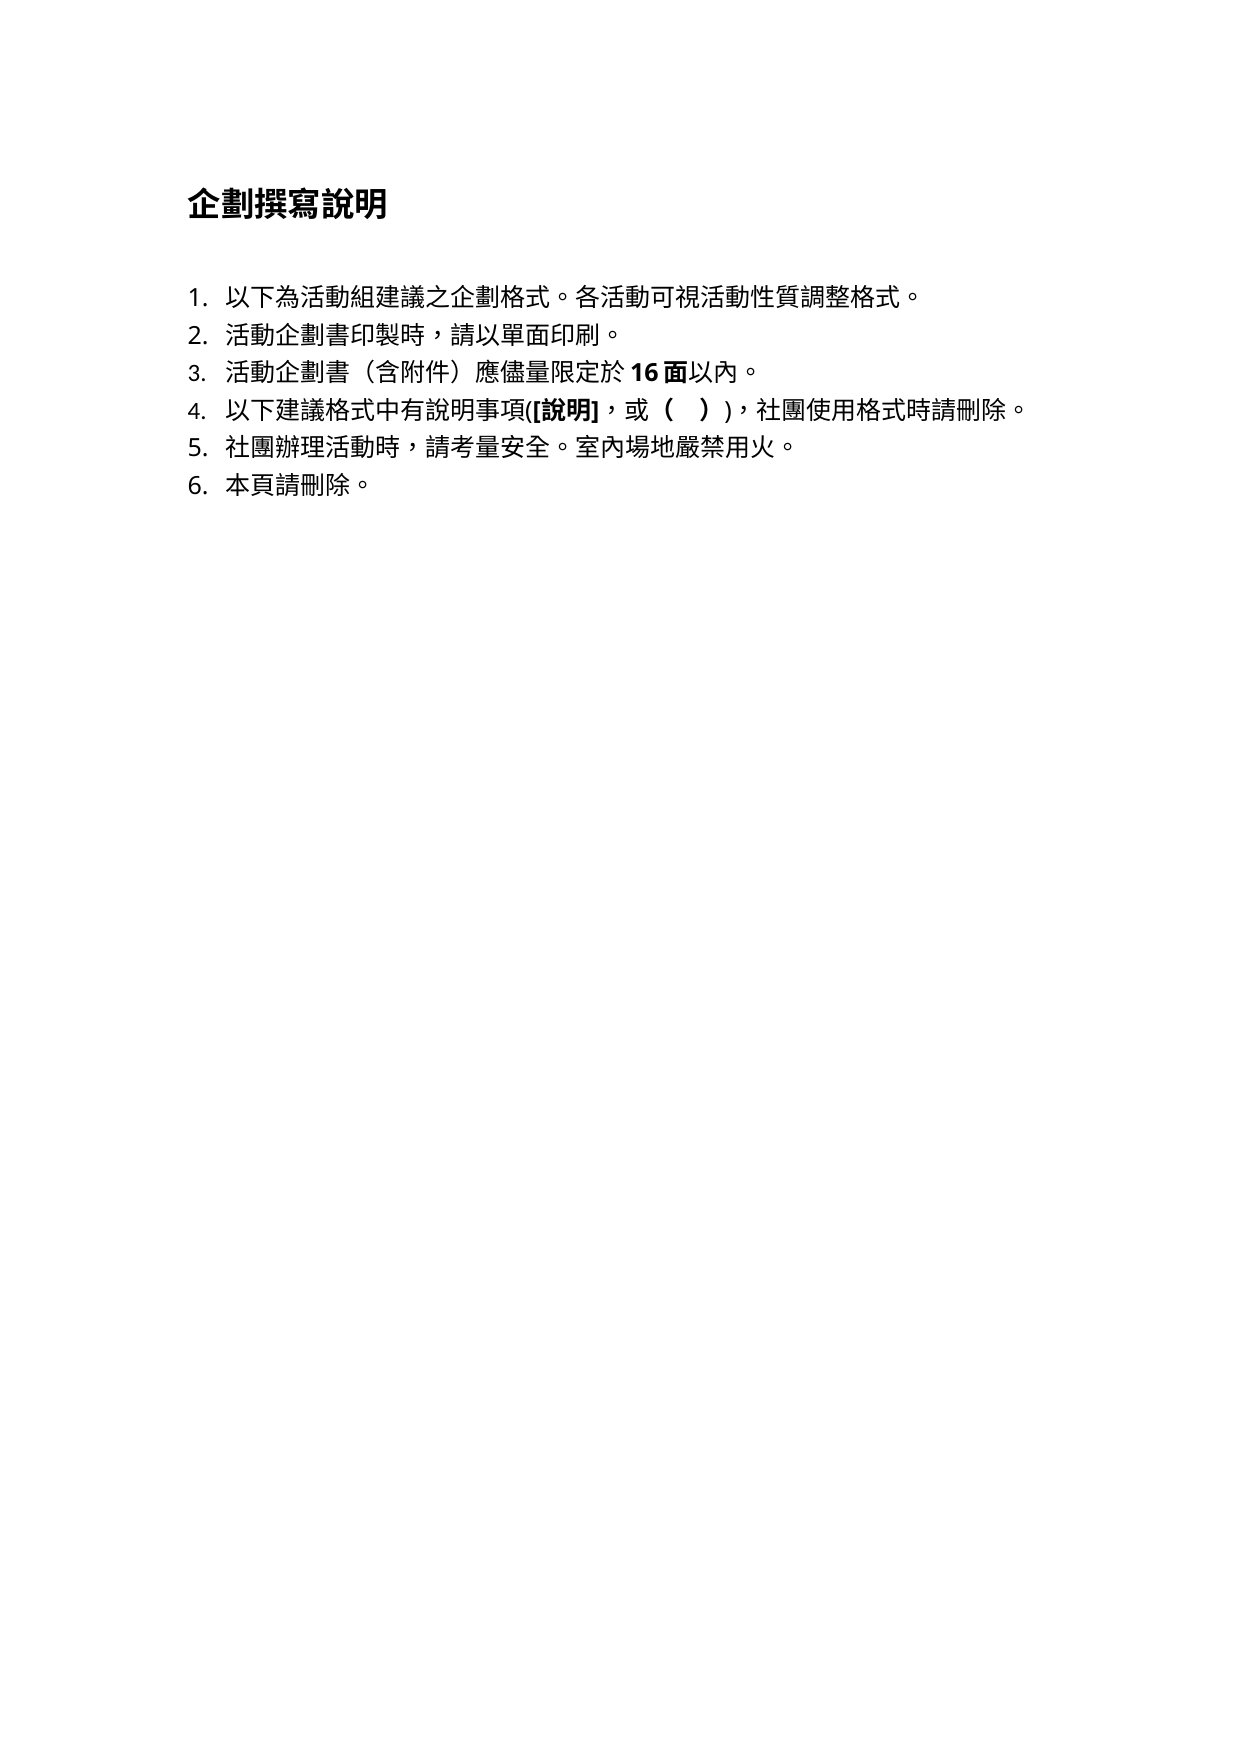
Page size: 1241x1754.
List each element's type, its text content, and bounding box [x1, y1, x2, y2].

list 活動企劃書印製時，請以單面印刷。 [187, 314, 1053, 352]
list 以下建議格式中有說明事項([說明]，或（ ）)，社團使用格式時請刪除。 [187, 389, 1053, 427]
list 以下為活動組建議之企劃格式。各活動可視活動性質調整格式。 [187, 277, 1053, 314]
text 企劃撰寫說明 [187, 164, 1053, 239]
list 活動企劃書（含附件）應儘量限定於16面以內。 [187, 352, 1053, 389]
list 本頁請刪除。 [187, 464, 1053, 502]
list 社團辦理活動時，請考量安全。室內場地嚴禁用火。 [187, 427, 1053, 464]
